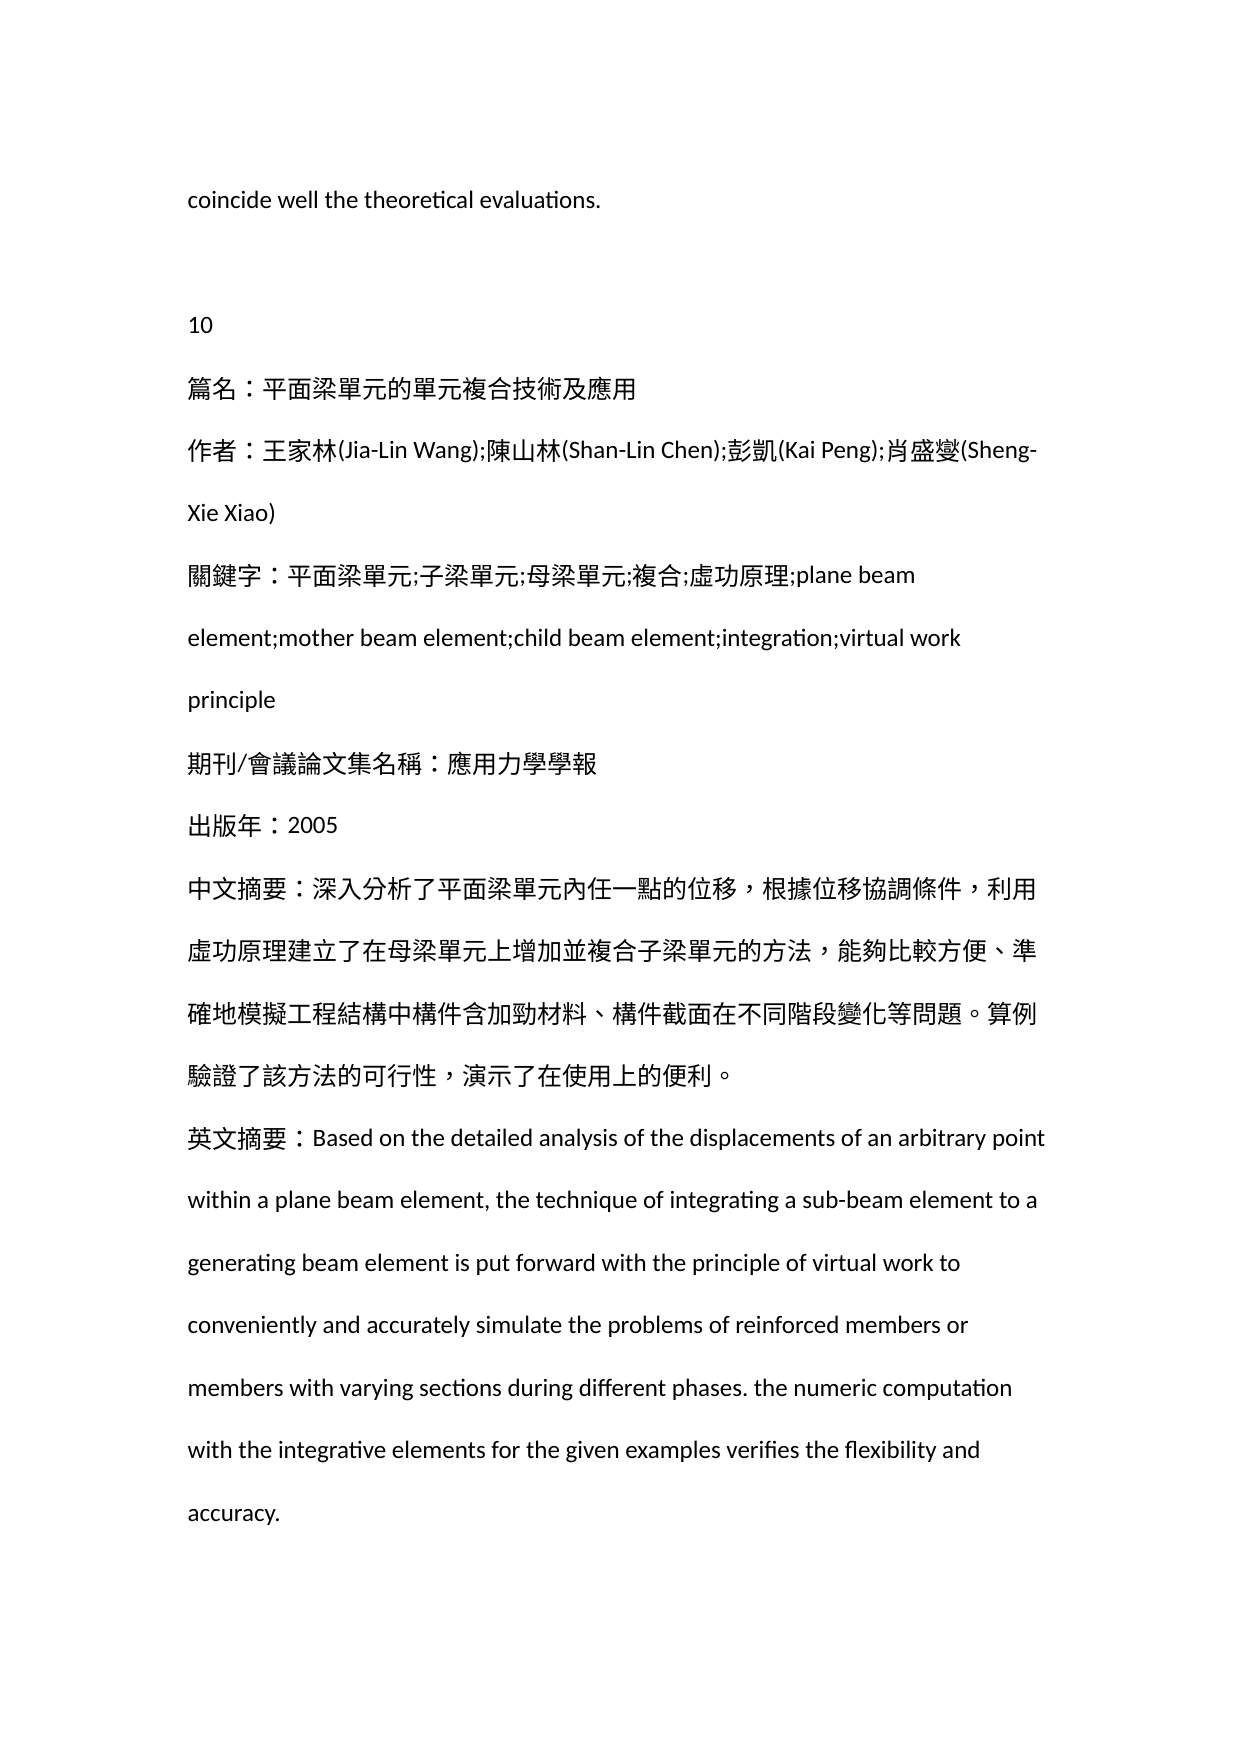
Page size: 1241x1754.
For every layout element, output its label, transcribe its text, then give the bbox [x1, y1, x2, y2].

text 篇名：平面梁單元的單元複合技術及應用 [187, 346, 1053, 408]
text 期刊/會議論文集名稱：應用力學學報 [187, 721, 1053, 783]
text 中文摘要：深入分析了平面梁單元內任一點的位移，根據位移協調條件，利用虛功原理建立了在母梁單元上增加並複合子梁單元的方法，能夠比較方便、準確地模擬工程結構中構件含加勁材料、構件截面在不同階段變化等問題。算例驗證了該方法的可行性，演示了在使用上的便利。 [187, 846, 1053, 1096]
text 英文摘要：Based on the detailed analysis of the displacements of an arbitrary point within a plane beam element, the technique of integrating a sub-beam element to a generating beam element is put forward with the principle of virtual work to conveniently and accurately simulate the problems of reinforced members or members with varying sections during different phases. the numeric computation with the integrative elements for the given examples verifies the flexibility and accuracy. [187, 1096, 1053, 1533]
text coincide well the theoretical evaluations. [187, 158, 1053, 221]
text 10 [187, 283, 1053, 346]
text 關鍵字：平面梁單元;子梁單元;母梁單元;複合;虛功原理;plane beam element;mother beam element;child beam element;integration;virtual work principle [187, 533, 1053, 721]
text 出版年：2005 [187, 783, 1053, 846]
text 作者：王家林(Jia-Lin Wang);陳山林(Shan-Lin Chen);彭凱(Kai Peng);肖盛燮(Sheng-Xie Xiao) [187, 408, 1053, 533]
